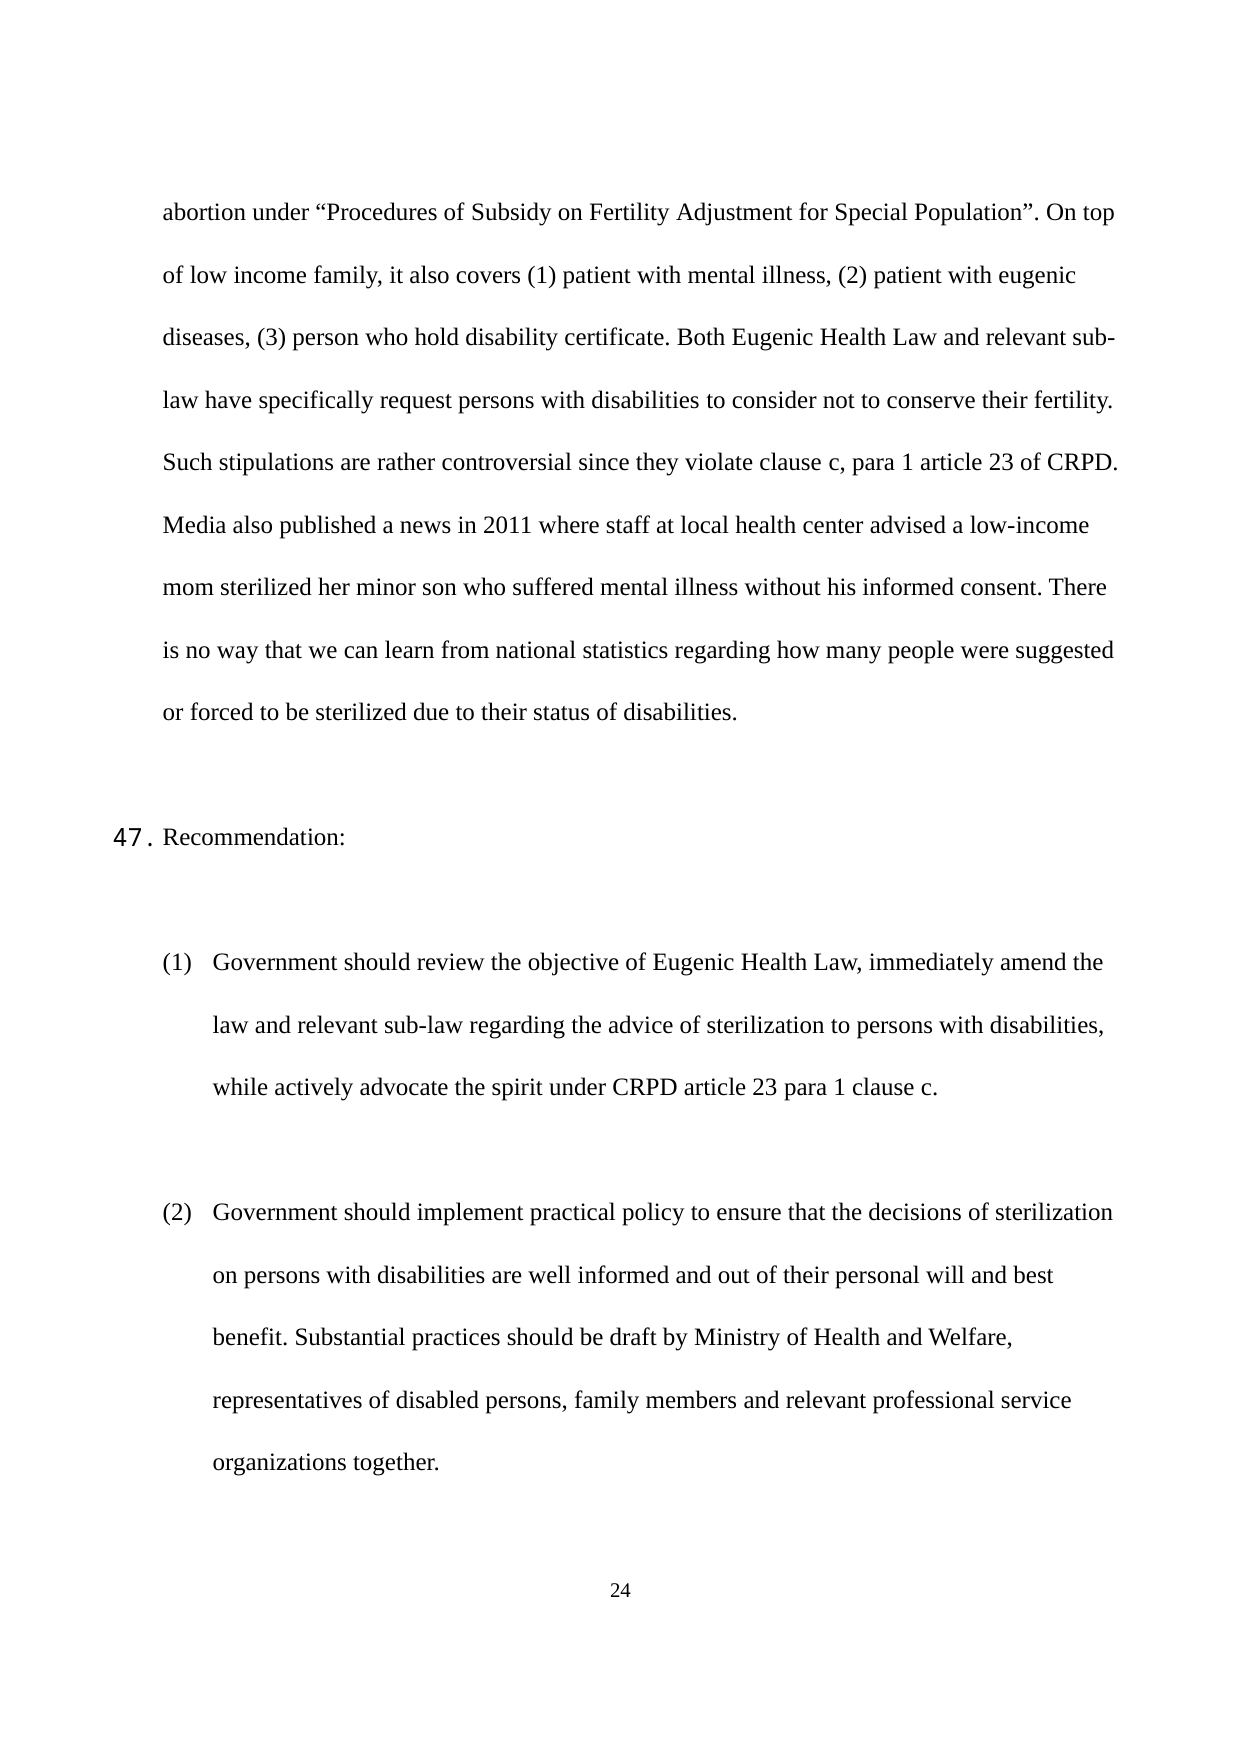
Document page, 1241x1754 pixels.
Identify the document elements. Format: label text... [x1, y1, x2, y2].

list Government should implement practical policy to ensure that the decisions of sterilization on persons with disabilities are well informed and out of their personal will and best benefit. Substantial practices should be draft by Ministry of Health and Welfare, representatives of disabled persons, family members and relevant professional service organizations together. [162, 1170, 1128, 1482]
list Government should review the objective of Eugenic Health Law, immediately amend the law and relevant sub-law regarding the advice of sterilization to persons with disabilities, while actively advocate the spirit under CRPD article 23 para 1 clause c. [162, 920, 1128, 1107]
list abortion under “Procedures of Subsidy on Fertility Adjustment for Special Population”. On top of low income family, it also covers (1) patient with mental illness, (2) patient with eugenic diseases, (3) person who hold disability certificate. Both Eugenic Health Law and relevant sub-law have specifically request persons with disabilities to consider not to conserve their fertility. Such stipulations are rather controversial since they violate clause c, para 1 article 23 of CRPD. Media also published a news in 2011 where staff at local health center advised a low-income mom sterilized her minor son who suffered mental illness without his informed consent. There is no way that we can learn from national statistics regarding how many people were suggested or forced to be sterilized due to their status of disabilities. [112, 170, 1128, 732]
list Recommendation: [112, 795, 1128, 857]
